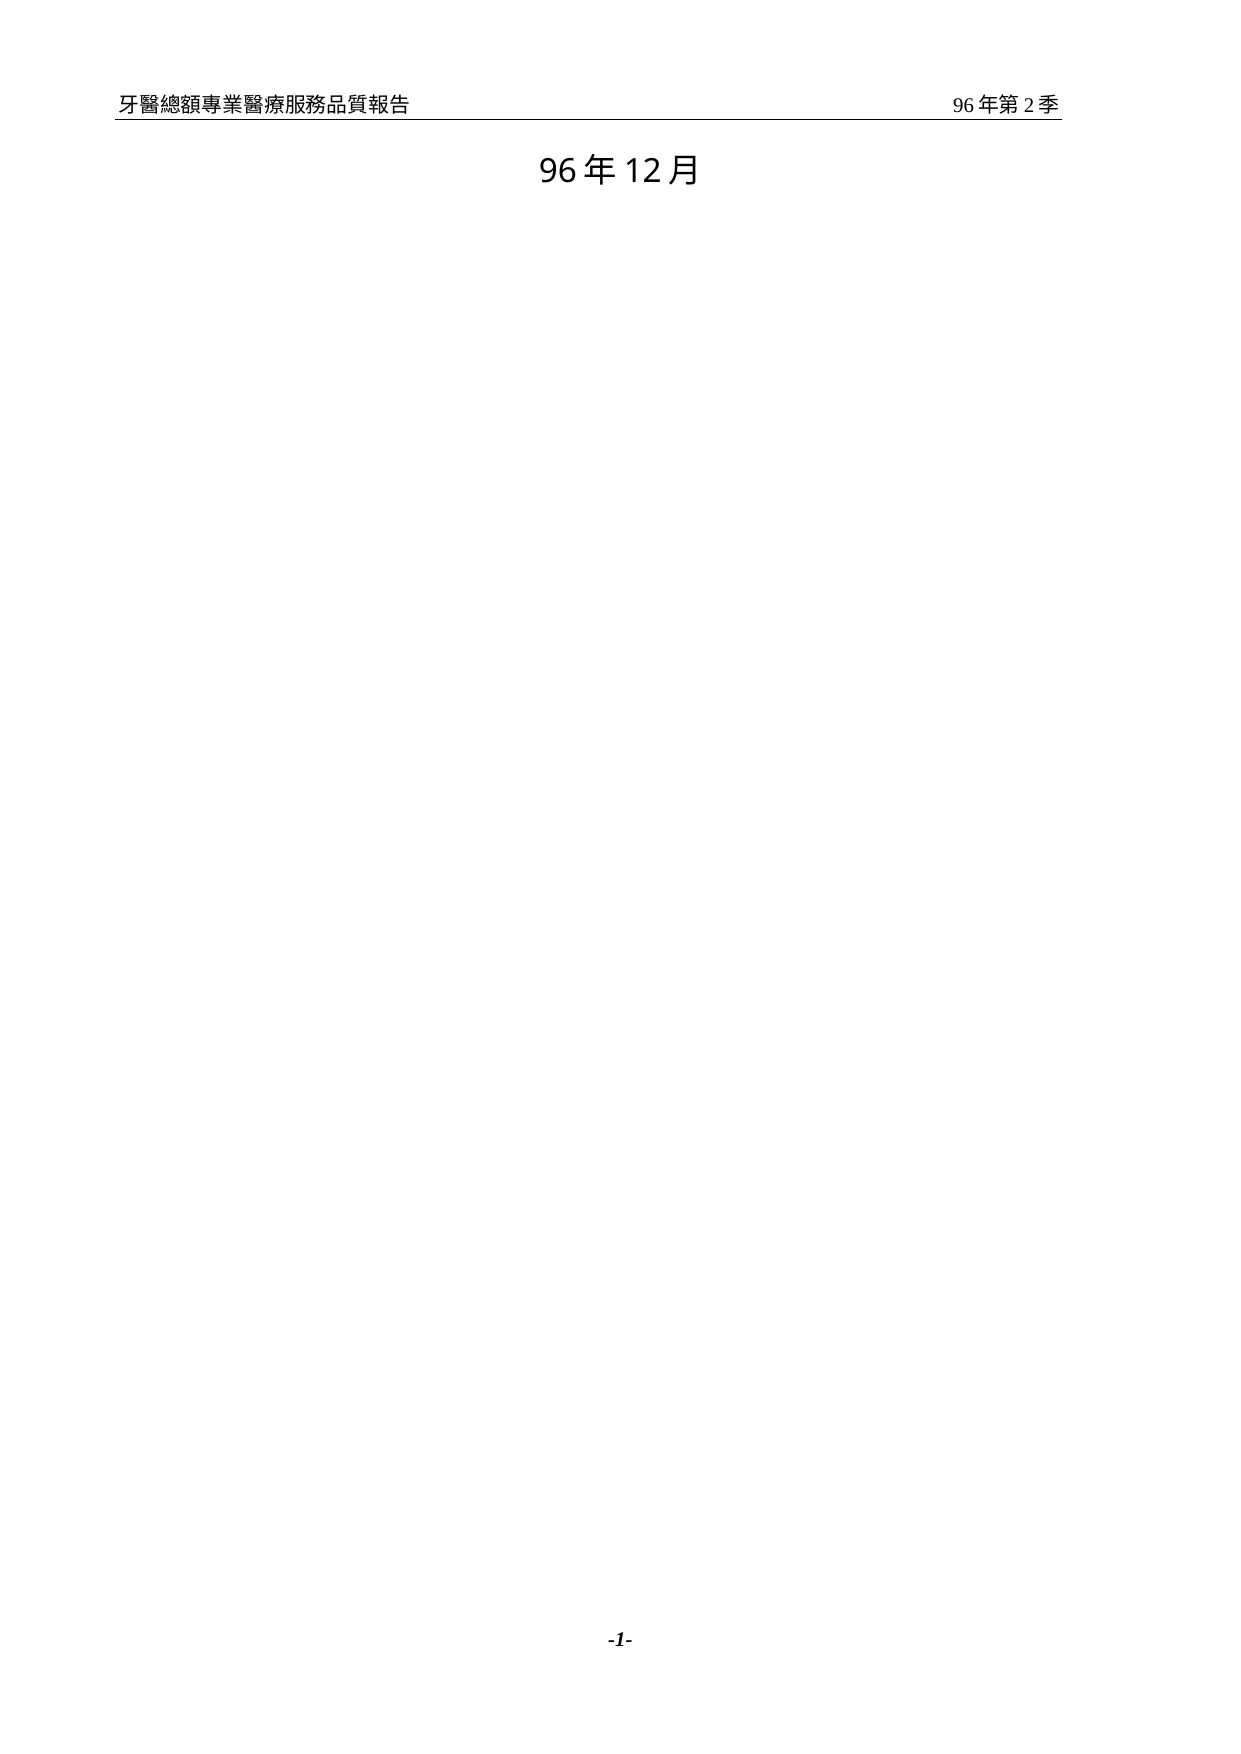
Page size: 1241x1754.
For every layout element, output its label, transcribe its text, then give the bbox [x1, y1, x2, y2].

text 96年12月 [118, 144, 1122, 192]
